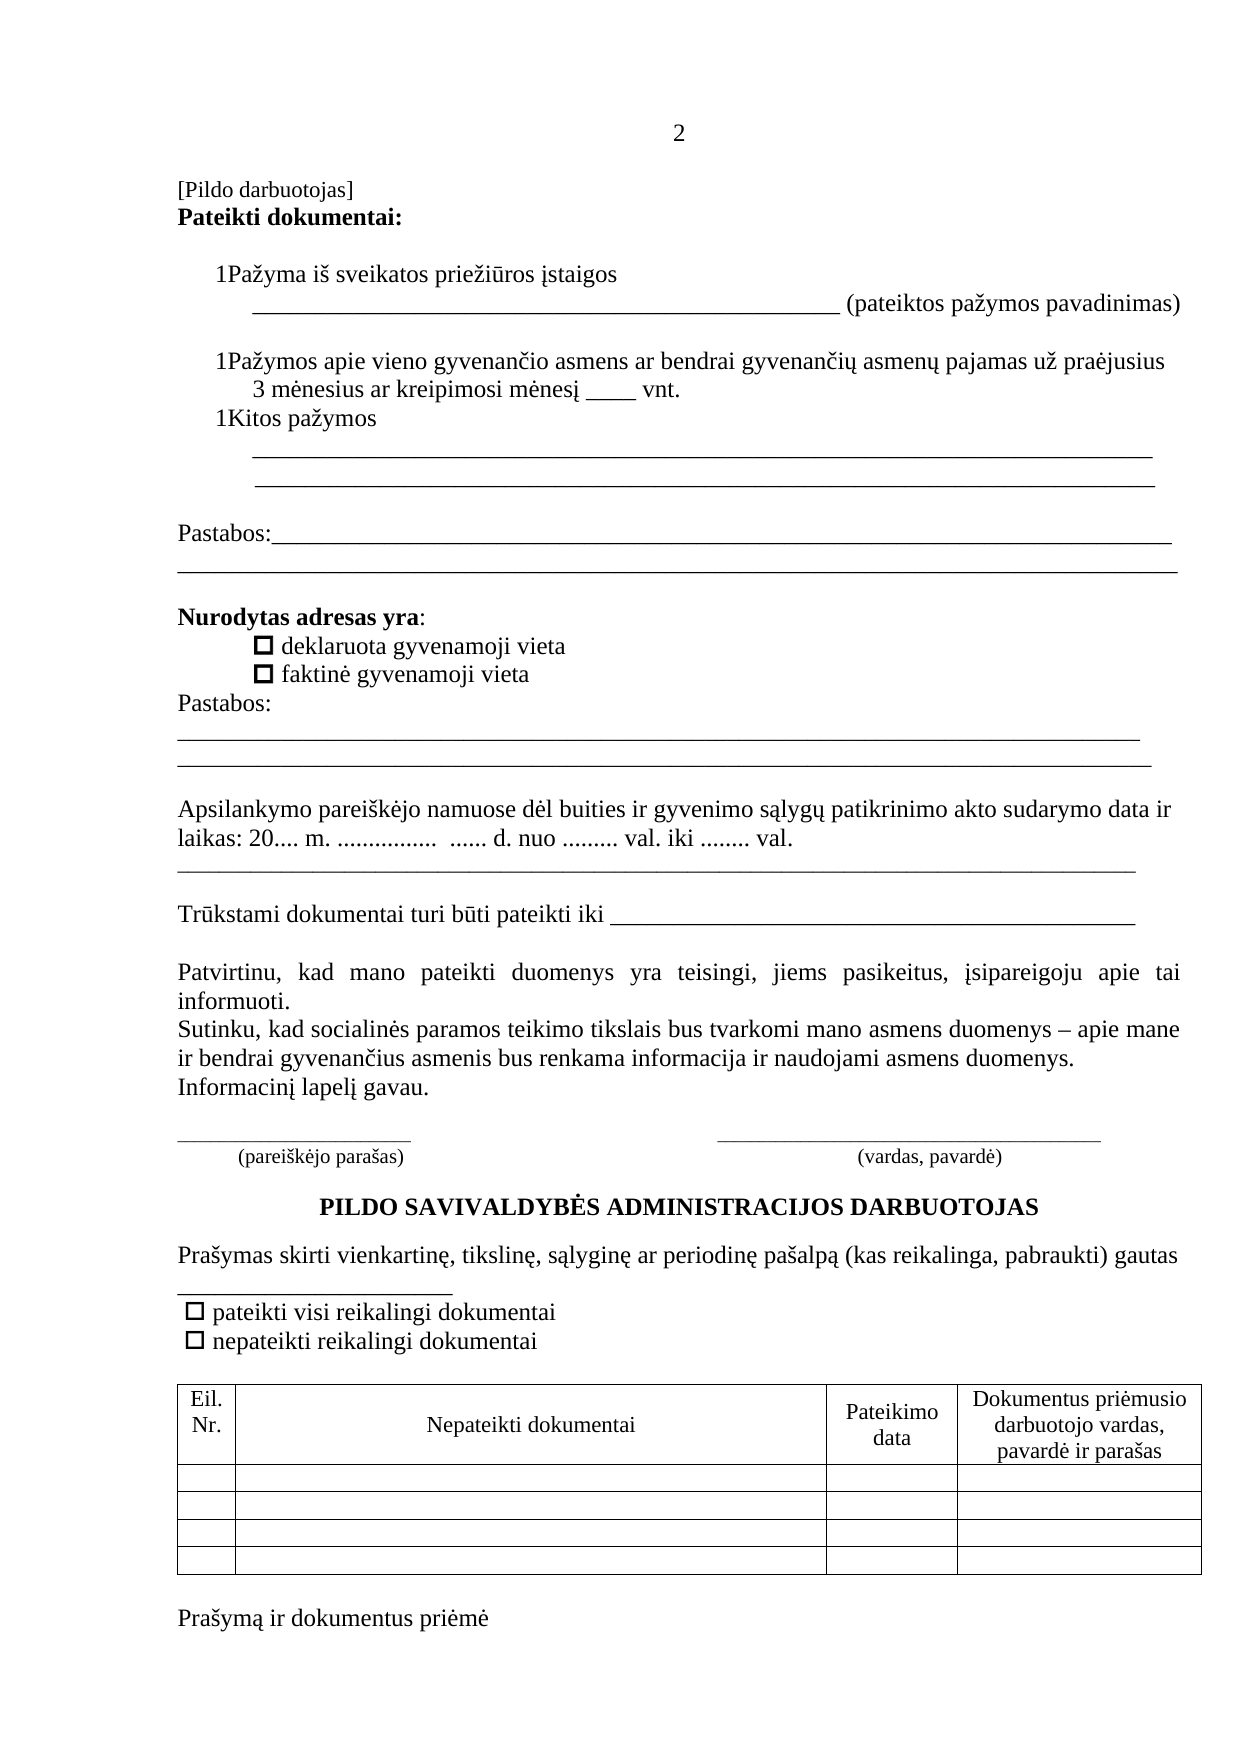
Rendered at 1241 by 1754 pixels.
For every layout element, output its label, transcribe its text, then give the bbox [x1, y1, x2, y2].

table_cell [827, 1492, 957, 1519]
text ________________________________________________________________________________ [177, 547, 1181, 576]
text  faktinė gyvenamoji vieta [177, 659, 1181, 688]
table_cell [236, 1520, 826, 1546]
table_cell [958, 1492, 1201, 1519]
table_cell [236, 1465, 826, 1491]
table_cell [178, 1492, 235, 1519]
table_cell [958, 1547, 1201, 1573]
text Pastabos: ____________________________________________________________________________________ [177, 688, 1181, 743]
text ____________________________ ______________________________________________ [177, 1125, 1181, 1144]
text Kitos pažymos ________________________________________________________________________ [215, 403, 1181, 461]
text _____________________________________________________________________________________ [177, 743, 1181, 770]
text Pateikti dokumentai: [177, 202, 1181, 231]
table_header Nepateikti dokumentai [236, 1385, 826, 1464]
table_cell [178, 1520, 235, 1546]
text Informacinį lapelį gavau. [177, 1072, 1181, 1101]
table_header Pateikimo data [827, 1385, 957, 1464]
text Trūkstami dokumentai turi būti pateikti iki __________________________________________ [177, 899, 1181, 928]
text PILDO SAVIVALDYBĖS ADMINISTRACIJOS DARBUOTOJAS [177, 1192, 1181, 1221]
text Sutinku, kad socialinės paramos teikimo tikslais bus tvarkomi mano asmens duomenys – apie mane ir bendrai gyvenančius asmenis bus renkama informacija ir naudojami asmens duomenys. [177, 1014, 1181, 1072]
text Patvirtinu, kad mano pateikti duomenys yra teisingi, jiems pasikeitus, įsipareigoju apie tai informuoti. [177, 957, 1181, 1014]
table_cell [958, 1465, 1201, 1491]
text (pareiškėjo parašas) (vardas, pavardė) [177, 1144, 1181, 1168]
text Prašymą ir dokumentus priėmė [177, 1603, 1181, 1632]
text Pastabos:________________________________________________________________________ [177, 518, 1181, 547]
text  nepateikti reikalingi dokumentai [177, 1326, 1181, 1355]
text  deklaruota gyvenamoji vieta [177, 631, 1181, 659]
table_header Dokumentus priėmusio darbuotojo vardas, pavardė ir parašas [958, 1385, 1201, 1464]
table_header Eil. Nr. [178, 1385, 235, 1464]
table_cell [827, 1547, 957, 1573]
table_cell [827, 1520, 957, 1546]
table_cell [178, 1547, 235, 1573]
text ____________________________________________________________________________________________ [177, 851, 1181, 875]
text Nurodytas adresas yra: [177, 602, 1181, 631]
table_cell [236, 1547, 826, 1573]
table_cell [958, 1520, 1201, 1546]
table_cell [236, 1492, 826, 1519]
text Pažyma iš sveikatos priežiūros įstaigos _______________________________________________ (pateiktos pažymos pavadinimas) [215, 259, 1181, 317]
text ________________________________________________________________________ [177, 461, 1181, 489]
text Pažymos apie vieno gyvenančio asmens ar bendrai gyvenančių asmenų pajamas už praėjusius 3 mėnesius ar kreipimosi mėnesį ____ vnt. [215, 346, 1181, 403]
text Apsilankymo pareiškėjo namuose dėl buities ir gyvenimo sąlygų patikrinimo akto sudarymo data ir laikas: 20.... m. ................ ...... d. nuo ......... val. iki ........ val. [177, 794, 1181, 851]
table_cell [827, 1465, 957, 1491]
text  pateikti visi reikalingi dokumentai [177, 1297, 1181, 1326]
text [Pildo darbuotojas] [177, 176, 1181, 202]
text Prašymas skirti vienkartinę, tikslinę, sąlyginę ar periodinę pašalpą (kas reikalinga, pabraukti) gautas ______________________ [177, 1240, 1181, 1297]
table_cell [178, 1465, 235, 1491]
